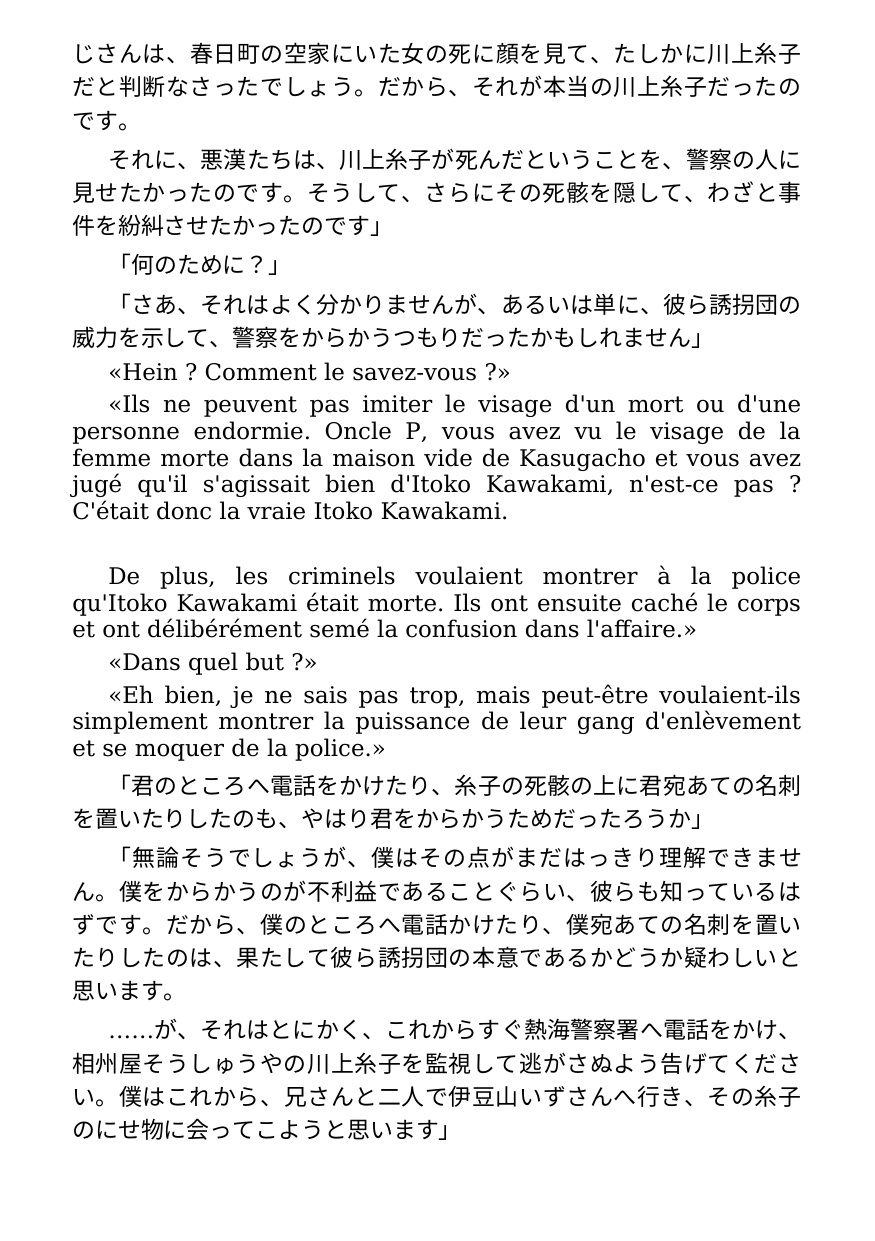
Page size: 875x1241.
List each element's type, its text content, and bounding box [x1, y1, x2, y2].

text «Dans quel but ?» [72, 649, 802, 676]
text 「何のために？」 [72, 247, 802, 281]
text 「君のところへ電話をかけたり、糸子の死骸の上に君宛あての名刺を置いたりしたのも、やはり君をからかうためだったろうか」 [72, 768, 802, 834]
text De plus, les criminels voulaient montrer à la police qu'Itoko Kawakami était morte. Ils ont ensuite caché le corps et ont délibérément semé la confusion dans l'affaire.» [72, 563, 802, 643]
text ……が、それはとにかく、これからすぐ熱海警察署へ電話をかけ、相州屋そうしゅうやの川上糸子を監視して逃がさぬよう告げてください。僕はこれから、兄さんと二人で伊豆山いずさんへ行き、その糸子のにせ物に会ってこようと思います」 [72, 1012, 802, 1145]
text それに、悪漢たちは、川上糸子が死んだということを、警察の人に見せたかったのです。そうして、さらにその死骸を隠して、わざと事件を紛糾させたかったのです」 [72, 142, 802, 241]
text «Ils ne peuvent pas imiter le visage d'un mort ou d'une personne endormie. Oncle P, vous avez vu le visage de la femme morte dans la maison vide de Kasugacho et vous avez jugé qu'il s'agissait bien d'Itoko Kawakami, n'est-ce pas ? C'était donc la vraie Itoko Kawakami. [72, 391, 802, 525]
text 「さあ、それはよく分かりませんが、あるいは単に、彼ら誘拐団の威力を示して、警察をからかうつもりだったかもしれません」 [72, 286, 802, 353]
text じさんは、春日町の空家にいた女の死に顔を見て、たしかに川上糸子だと判断なさったでしょう。だから、それが本当の川上糸子だったのです。 [72, 36, 802, 136]
text «Hein ? Comment le savez-vous ?» [72, 359, 802, 386]
text «Eh bien, je ne sais pas trop, mais peut-être voulaient-ils simplement montrer la puissance de leur gang d'enlèvement et se moquer de la police.» [72, 682, 802, 762]
text 「無論そうでしょうが、僕はその点がまだはっきり理解できません。僕をからかうのが不利益であることぐらい、彼らも知っているはずです。だから、僕のところへ電話かけたり、僕宛あての名刺を置いたりしたのは、果たして彼ら誘拐団の本意であるかどうか疑わしいと思います。 [72, 840, 802, 1006]
